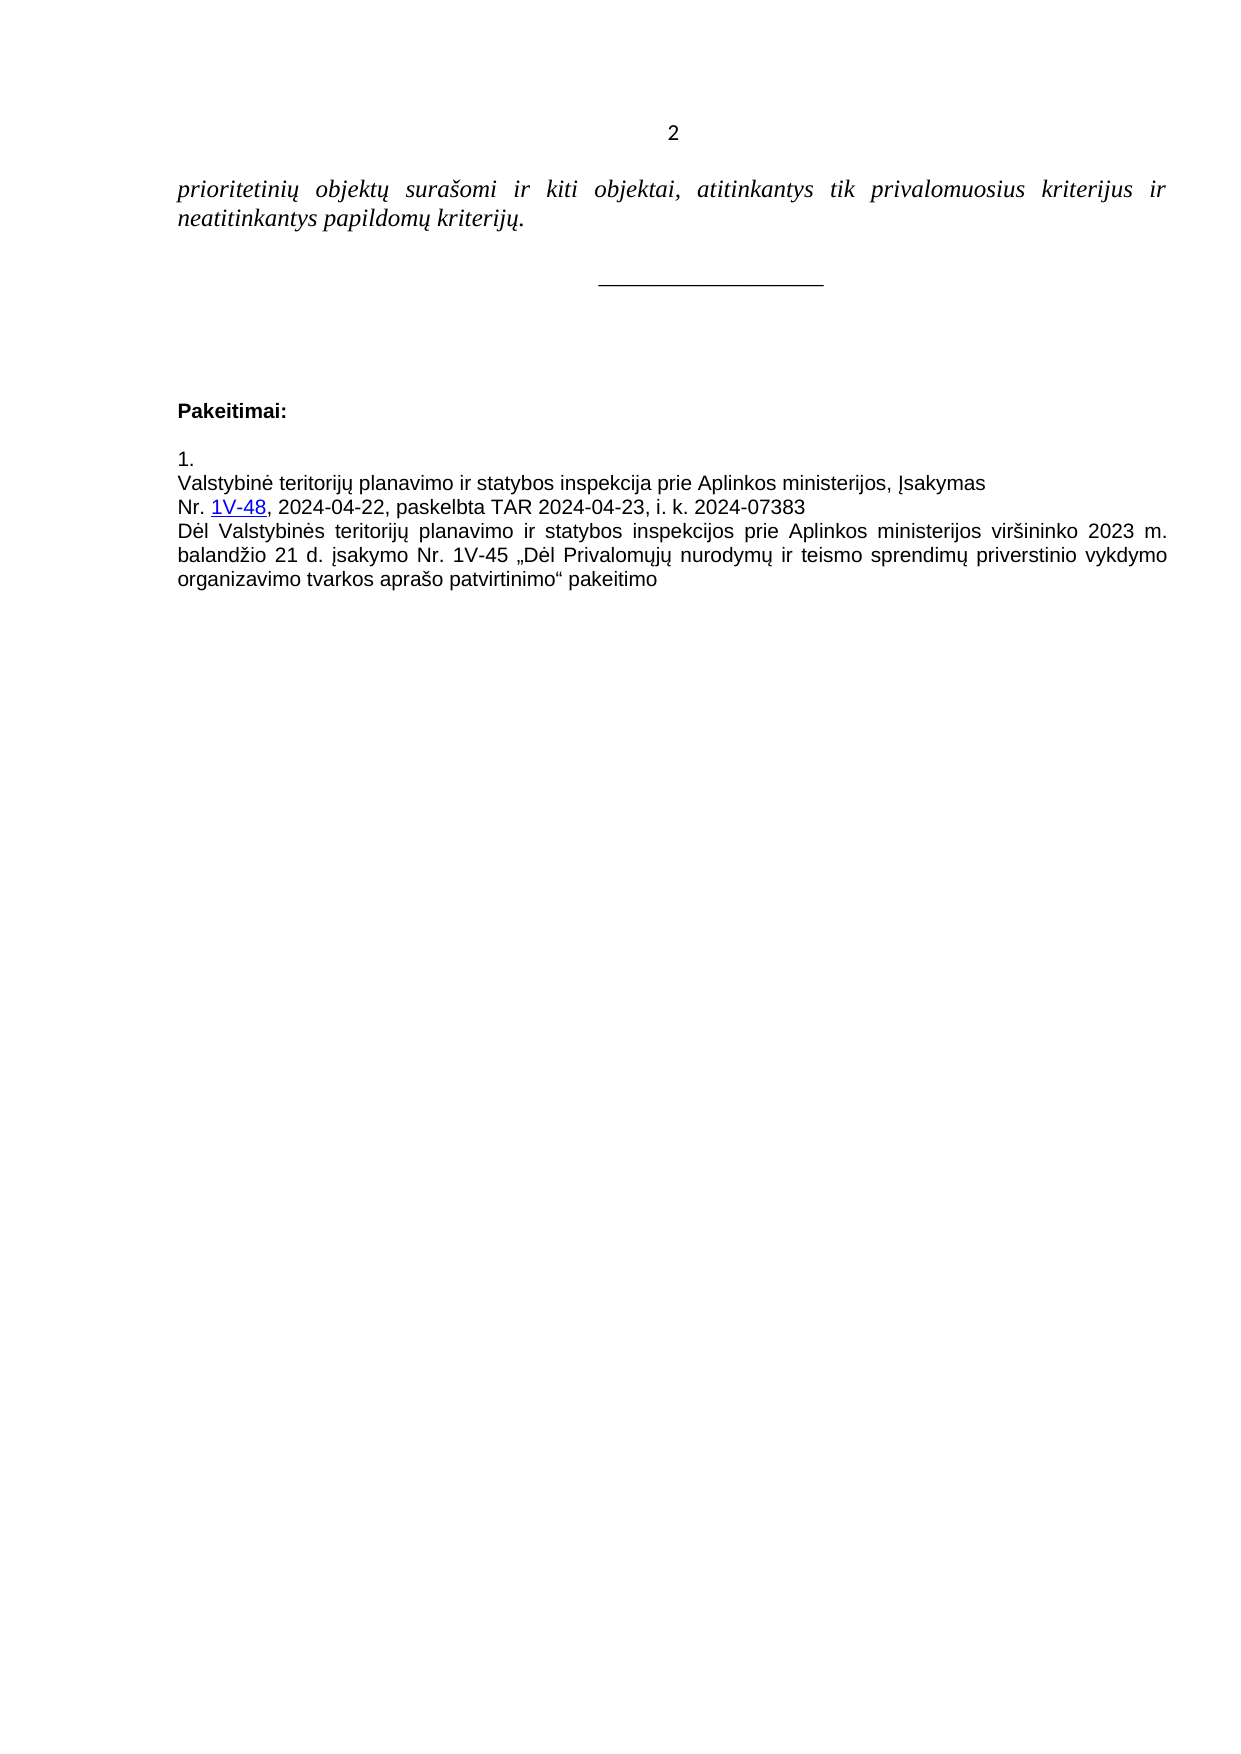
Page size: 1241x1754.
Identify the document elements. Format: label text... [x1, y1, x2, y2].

text Pakeitimai: [177, 399, 1169, 423]
text prioritetinių objektų surašomi ir kiti objektai, atitinkantys tik privalomuosius kriterijus ir neatitinkantys papildomų kriterijų. [177, 174, 1169, 232]
text Dėl Valstybinės teritorijų planavimo ir statybos inspekcijos prie Aplinkos ministerijos viršininko 2023 m. balandžio 21 d. įsakymo Nr. 1V-45 „Dėl Privalomųjų nurodymų ir teismo sprendimų priverstinio vykdymo organizavimo tvarkos aprašo patvirtinimo“ pakeitimo [177, 519, 1169, 591]
text Nr. 1V-48, 2024-04-22, paskelbta TAR 2024-04-23, i. k. 2024-07383 [177, 495, 1169, 519]
text Valstybinė teritorijų planavimo ir statybos inspekcija prie Aplinkos ministerijos, Įsakymas [177, 471, 1169, 495]
text 1. [177, 447, 1169, 471]
text __________________ [177, 260, 1169, 289]
